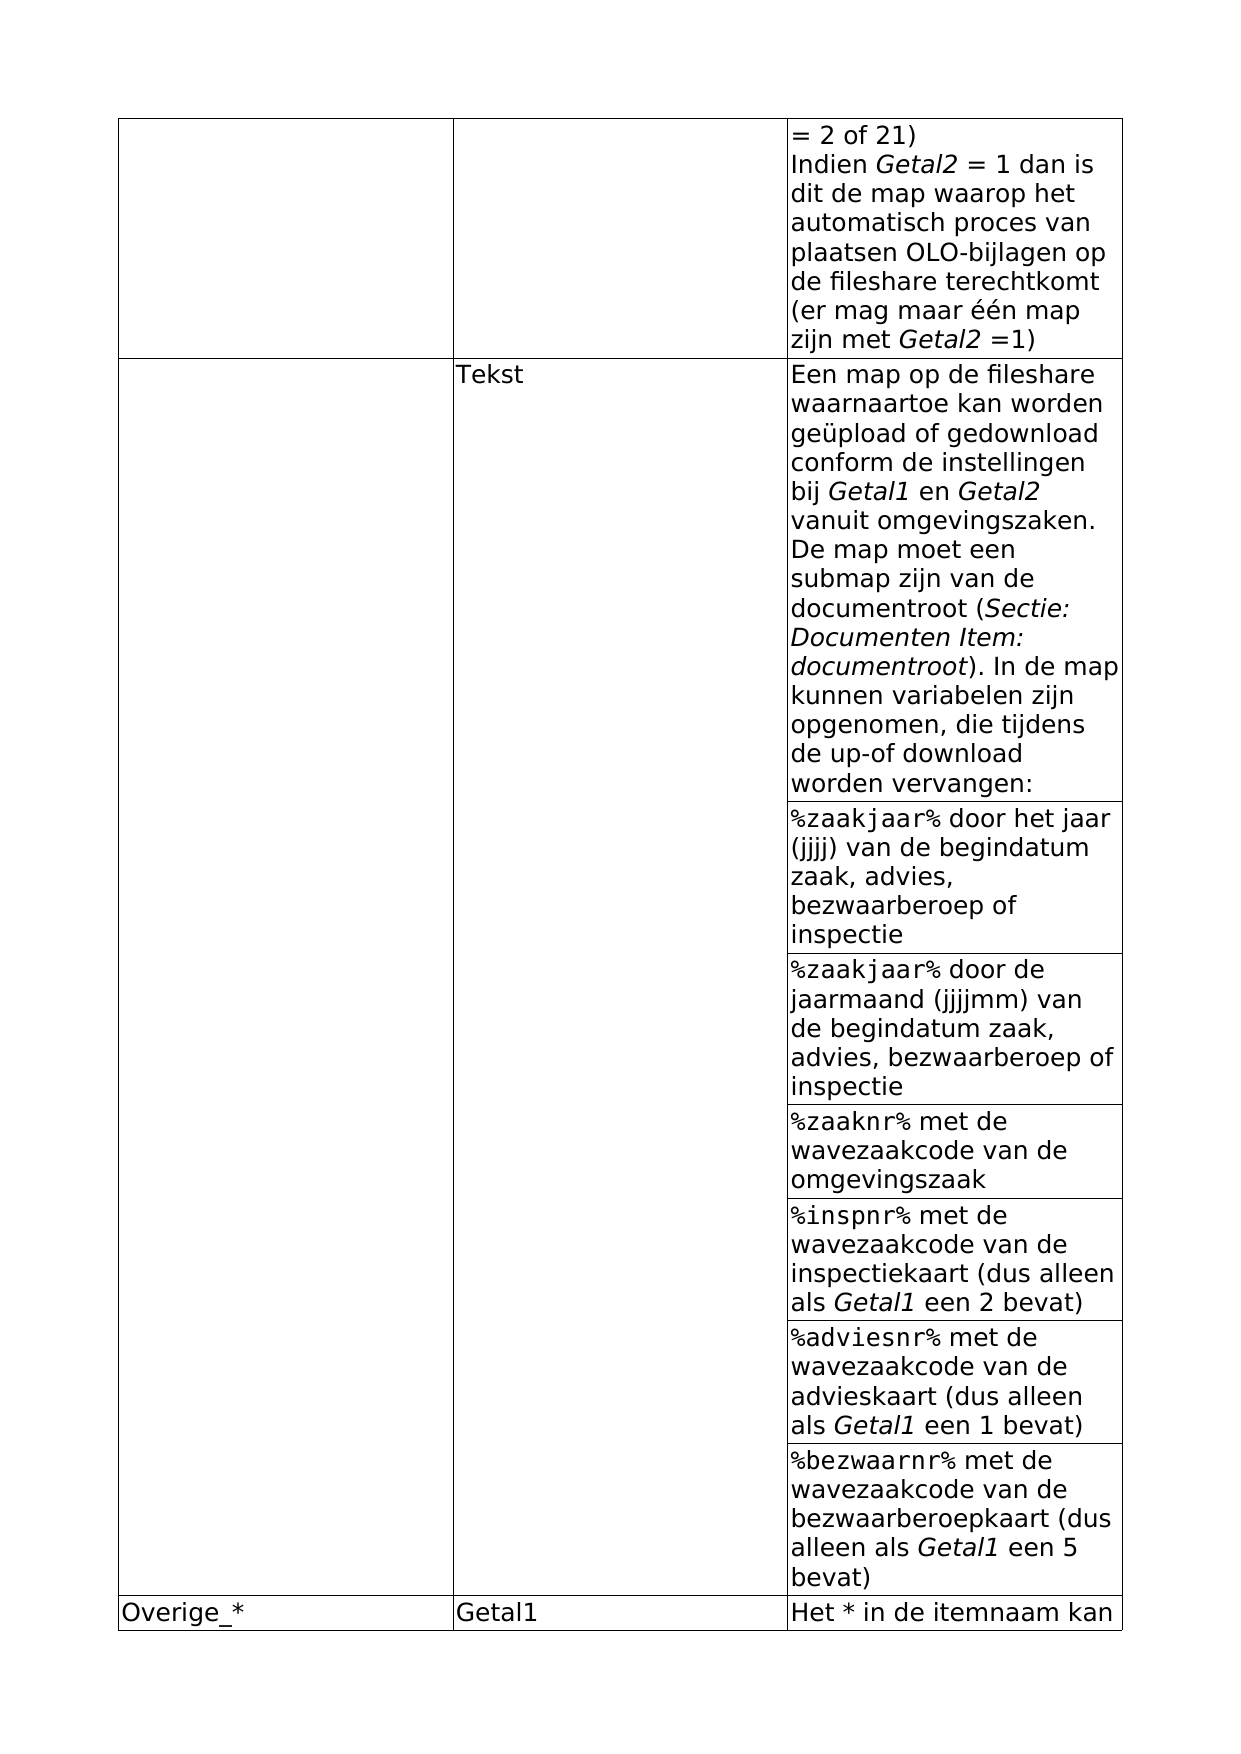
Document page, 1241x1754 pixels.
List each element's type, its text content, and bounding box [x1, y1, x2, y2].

table_cell [119, 119, 453, 357]
table_cell %zaakjaar% door het jaar (jjjj) van de begindatum zaak, advies, bezwaarberoep of inspectie [788, 802, 1122, 953]
table_cell %bezwaarnr% met de wavezaakcode van de bezwaarberoepkaart (dus alleen als Getal1 een 5 bevat) [788, 1444, 1122, 1595]
table_cell Tekst [454, 359, 787, 1595]
table_cell Getal1 [454, 1596, 787, 1630]
table_cell %inspnr% met de wavezaakcode van de inspectiekaart (dus alleen als Getal1 een 2 bevat) [788, 1199, 1122, 1320]
table_cell [119, 359, 453, 1595]
table_cell %zaakjaar% door de jaarmaand (jjjjmm) van de begindatum zaak, advies, bezwaarberoep of inspectie [788, 954, 1122, 1104]
table_cell %adviesnr% met de wavezaakcode van de advieskaart (dus alleen als Getal1 een 1 bevat) [788, 1321, 1122, 1443]
table_cell Het * in de itemnaam kan [788, 1596, 1122, 1630]
table_cell %zaaknr% met de wavezaakcode van de omgevingszaak [788, 1105, 1122, 1198]
table_cell [454, 119, 787, 357]
table_cell = 2 of 21) Indien Getal2 = 1 dan is dit de map waarop het automatisch proces van plaatsen OLO-bijlagen op de fileshare terechtkomt (er mag maar één map zijn met Getal2 =1) [788, 119, 1122, 357]
table_cell Overige_* [119, 1596, 453, 1630]
table_cell Een map op de fileshare waarnaartoe kan worden geüpload of gedownload conform de instellingen bij Getal1 en Getal2 vanuit omgevingszaken. De map moet een submap zijn van de documentroot (Sectie: Documenten Item: documentroot). In de map kunnen variabelen zijn opgenomen, die tijdens de up-of download worden vervangen: [788, 359, 1122, 801]
